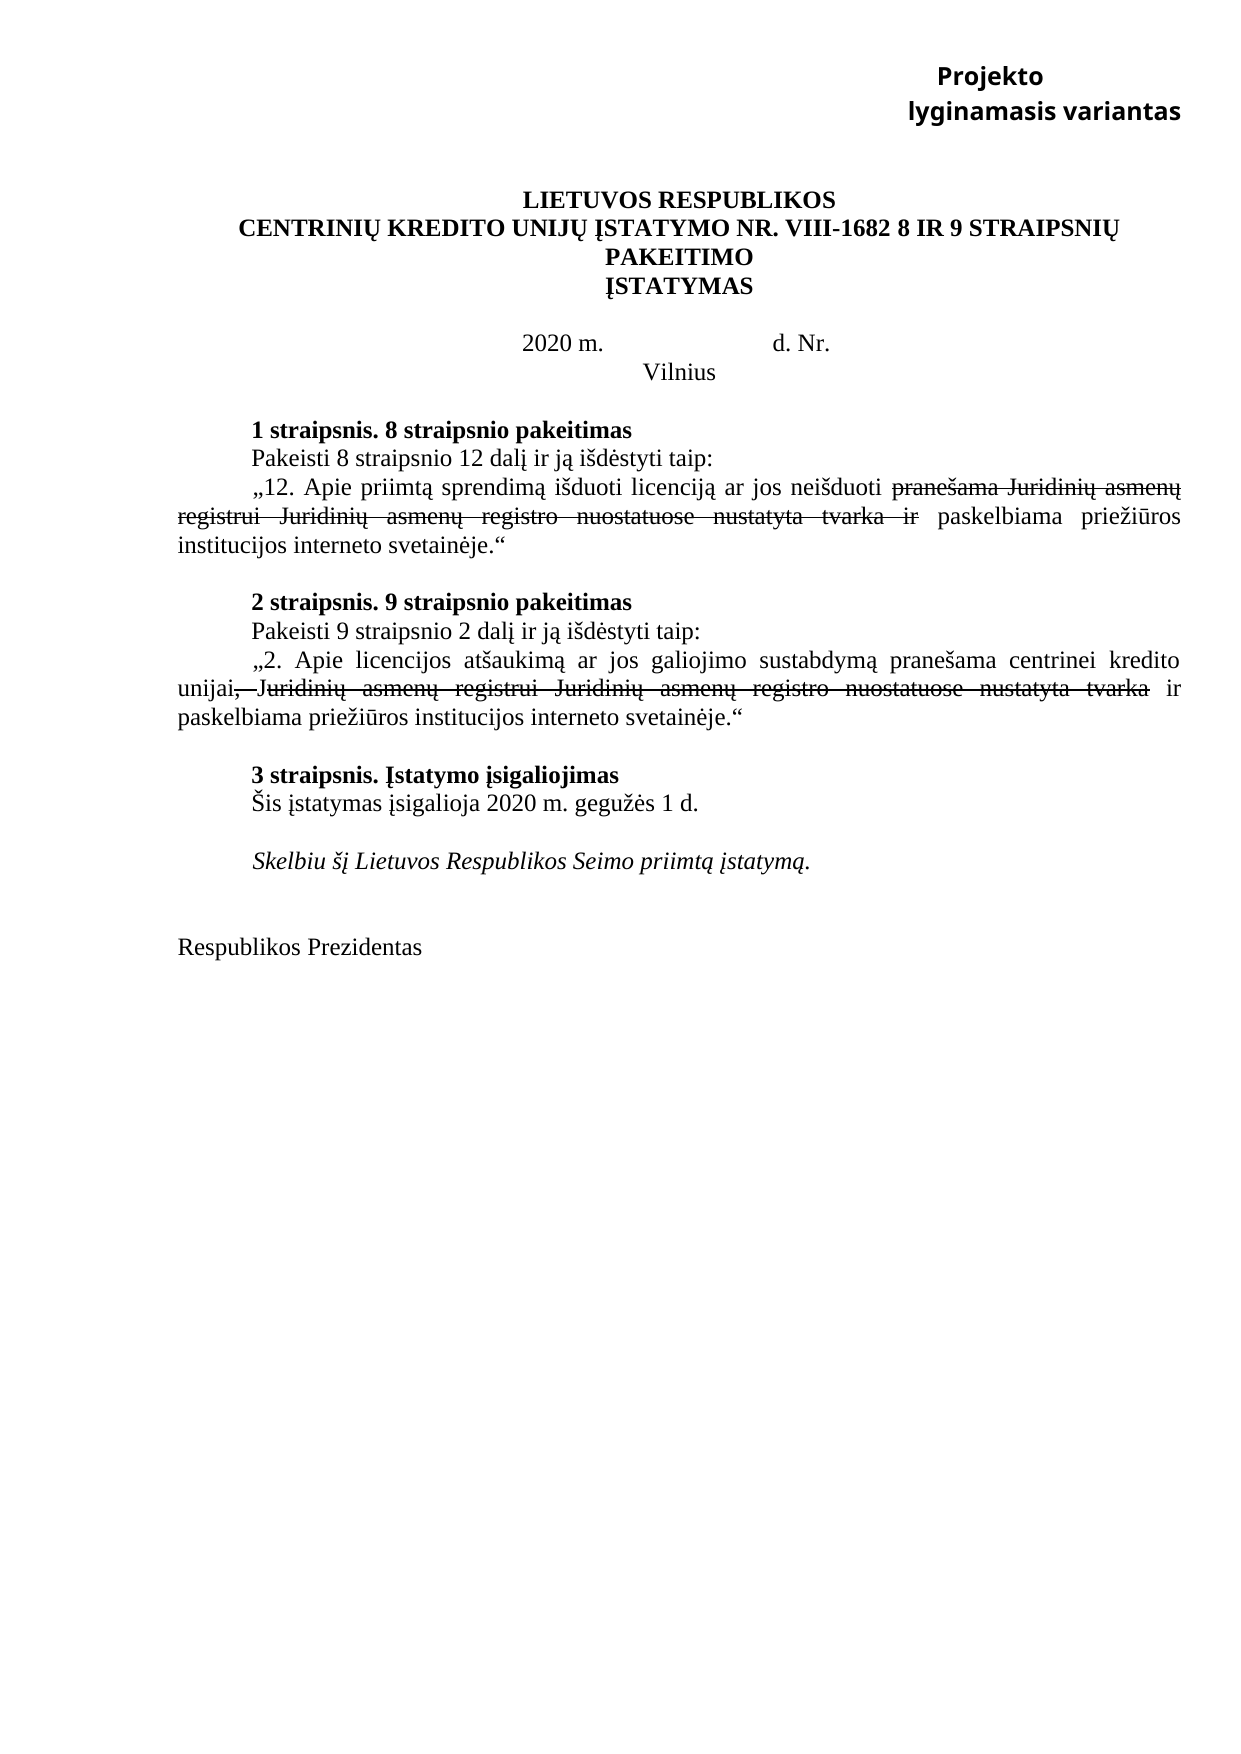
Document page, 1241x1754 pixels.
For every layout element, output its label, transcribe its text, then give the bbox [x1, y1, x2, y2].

text 2020 m. d. Nr. [177, 328, 1181, 357]
text 1 straipsnis. 8 straipsnio pakeitimas [177, 415, 1181, 443]
text „12. Apie priimtą sprendimą išduoti licenciją ar jos neišduoti pranešama Juridinių asmenų registrui Juridinių asmenų registro nuostatuose nustatyta tvarka ir paskelbiama priežiūros institucijos interneto svetainėje.“ [177, 472, 1181, 558]
text Projekto [702, 59, 1181, 93]
text LIETUVOS RESPUBLIKOS [177, 185, 1181, 213]
text Skelbiu šį Lietuvos Respublikos Seimo priimtą įstatymą. [177, 846, 1181, 875]
text 2 straipsnis. 9 straipsnio pakeitimas [177, 587, 1181, 616]
text 3 straipsnis. Įstatymo įsigaliojimas [177, 760, 1181, 788]
text lyginamasis variantas [702, 93, 1181, 127]
text Pakeisti 8 straipsnio 12 dalį ir ją išdėstyti taip: [177, 443, 1181, 472]
text Šis įstatymas įsigalioja 2020 m. gegužės 1 d. [177, 788, 1181, 817]
text ĮSTATYMAS [177, 271, 1181, 300]
text Pakeisti 9 straipsnio 2 dalį ir ją išdėstyti taip: [177, 616, 1181, 645]
text CENTRINIŲ KREDITO UNIJŲ ĮSTATYMO NR. VIII-1682 8 ir 9 STRAIPSNIŲ PAKEITIMO [177, 213, 1181, 271]
text Vilnius [177, 357, 1181, 386]
text „2. Apie licencijos atšaukimą ar jos galiojimo sustabdymą pranešama centrinei kredito unijai, Juridinių asmenų registrui Juridinių asmenų registro nuostatuose nustatyta tvarka ir paskelbiama priežiūros institucijos interneto svetainėje.“ [177, 645, 1181, 731]
text Respublikos Prezidentas [177, 932, 1181, 961]
